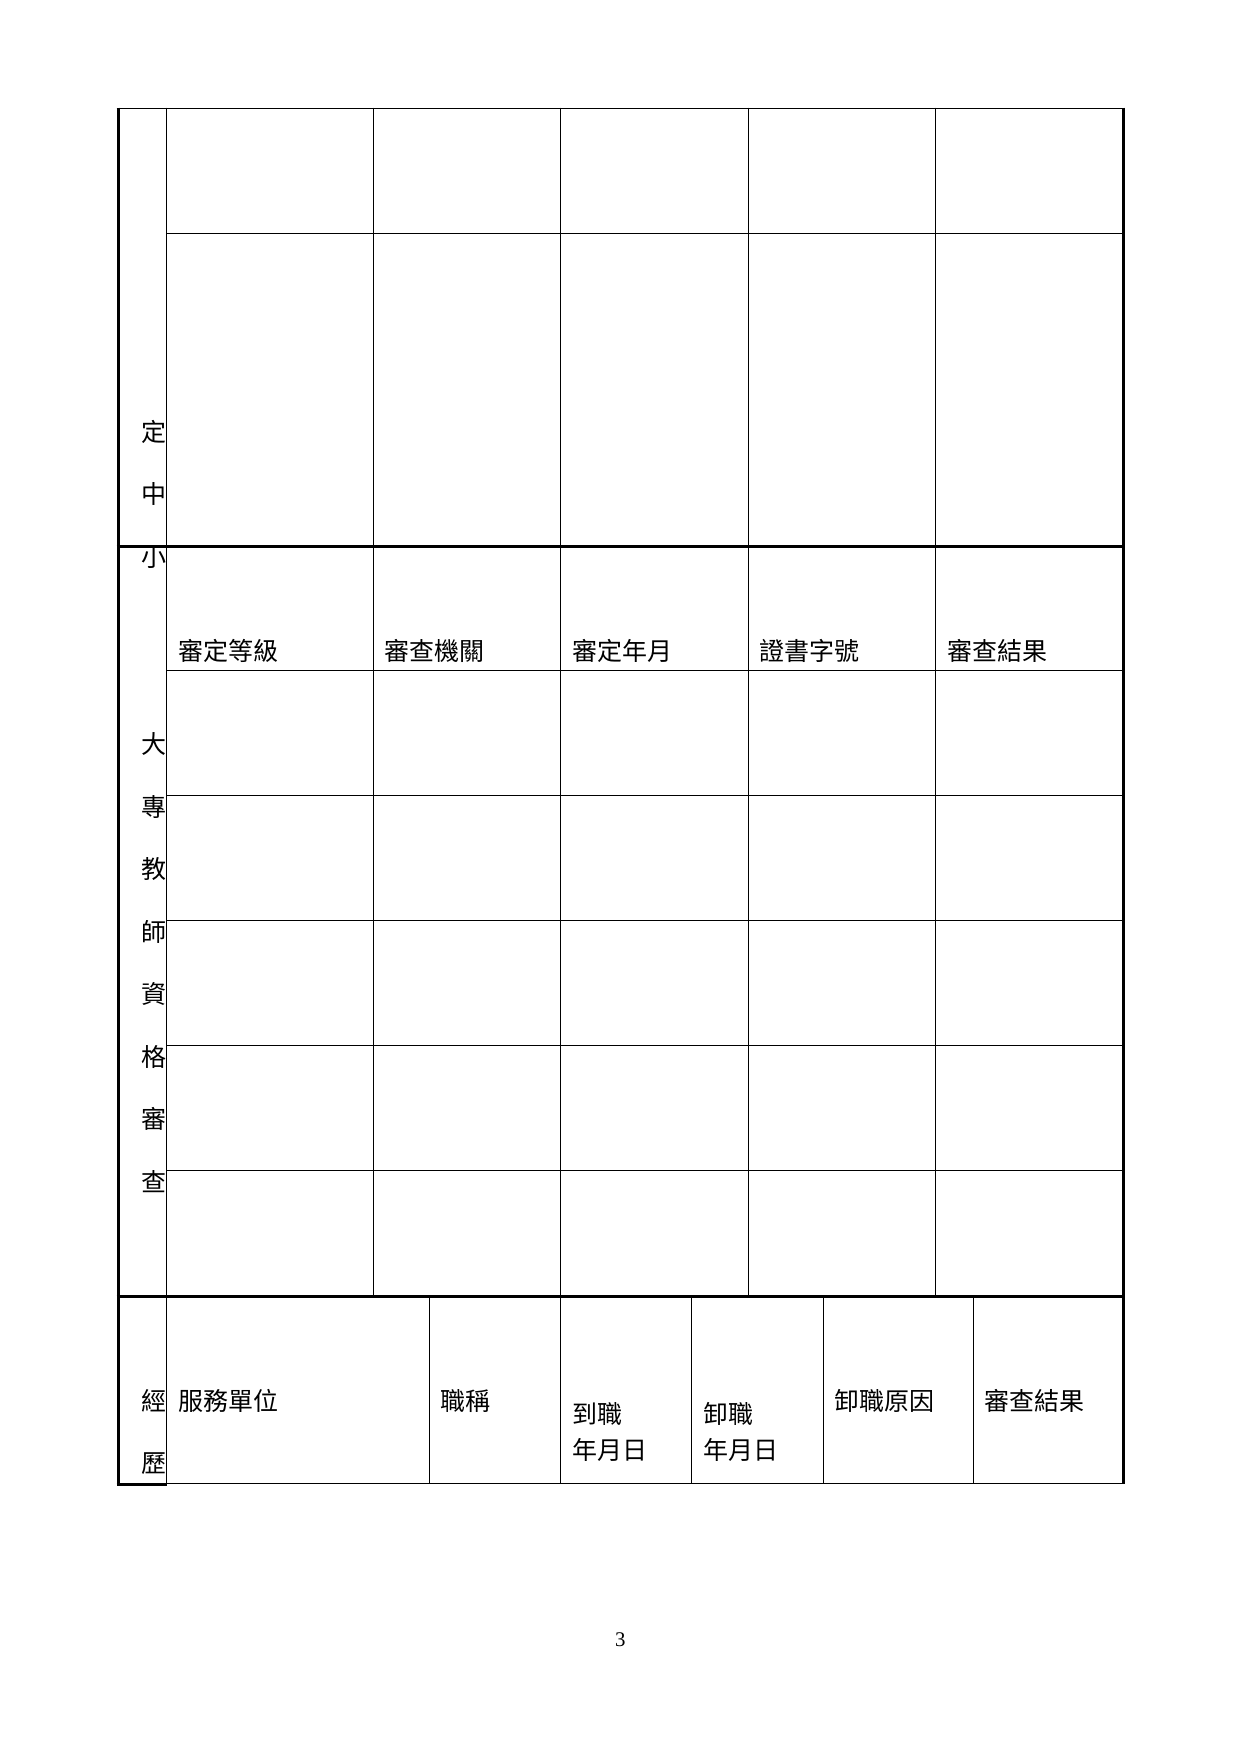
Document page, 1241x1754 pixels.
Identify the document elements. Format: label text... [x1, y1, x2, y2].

table_cell 服務單位 [167, 1298, 429, 1483]
table_cell [1125, 670, 1129, 795]
table_cell [374, 109, 560, 233]
table_cell [749, 109, 935, 233]
table_cell 經歷 [120, 1298, 166, 1483]
table_cell [374, 234, 560, 545]
table_cell 審定年月 [561, 548, 748, 670]
table_cell [167, 234, 373, 545]
table_cell 審查機關 [374, 548, 560, 670]
table_cell [167, 1046, 373, 1170]
table_cell [167, 921, 373, 1045]
table_cell [936, 671, 1122, 795]
table_cell 審查結果 [936, 548, 1122, 670]
table_cell [167, 796, 373, 920]
table_cell [561, 1171, 748, 1295]
table_cell [561, 234, 748, 545]
table_cell [1125, 1295, 1129, 1483]
table_cell [374, 1171, 560, 1295]
table_cell [374, 796, 560, 920]
table_cell [749, 1171, 935, 1295]
table_cell [1125, 233, 1129, 545]
table_cell [374, 1046, 560, 1170]
table_cell 職稱 [430, 1298, 560, 1483]
table_cell 到職 年月日 [561, 1298, 691, 1483]
table_cell [1125, 108, 1129, 233]
table_cell [749, 1046, 935, 1170]
table_cell [374, 921, 560, 1045]
table_cell [936, 1046, 1122, 1170]
table_cell 審定等級 [167, 548, 373, 670]
table_cell [1125, 545, 1129, 670]
table_cell 大專教師資格審查 [120, 548, 166, 1295]
table_cell [936, 109, 1122, 233]
table_cell [749, 921, 935, 1045]
table_cell [749, 671, 935, 795]
table_cell [561, 109, 748, 233]
table_cell [374, 671, 560, 795]
table_cell 登記檢定 中小學教師 [120, 109, 166, 545]
table_cell [561, 921, 748, 1045]
table_cell [749, 234, 935, 545]
table_cell 卸職 年月日 [692, 1298, 823, 1483]
table_cell [1125, 920, 1129, 1045]
table_cell 卸職原因 [824, 1298, 973, 1483]
table_cell 證書字號 [749, 548, 935, 670]
table_cell [1125, 1045, 1129, 1170]
table_cell [561, 796, 748, 920]
table_cell [561, 671, 748, 795]
table_cell [936, 234, 1122, 545]
table_cell [1125, 795, 1129, 920]
table_cell [561, 1046, 748, 1170]
table_cell [167, 109, 373, 233]
table_cell [167, 1171, 373, 1295]
table_cell [167, 671, 373, 795]
table_cell [936, 921, 1122, 1045]
table_cell [749, 796, 935, 920]
table_cell [936, 1171, 1122, 1295]
table_cell 審查結果 [974, 1298, 1122, 1483]
table_cell [936, 796, 1122, 920]
table_cell [1125, 1170, 1129, 1295]
